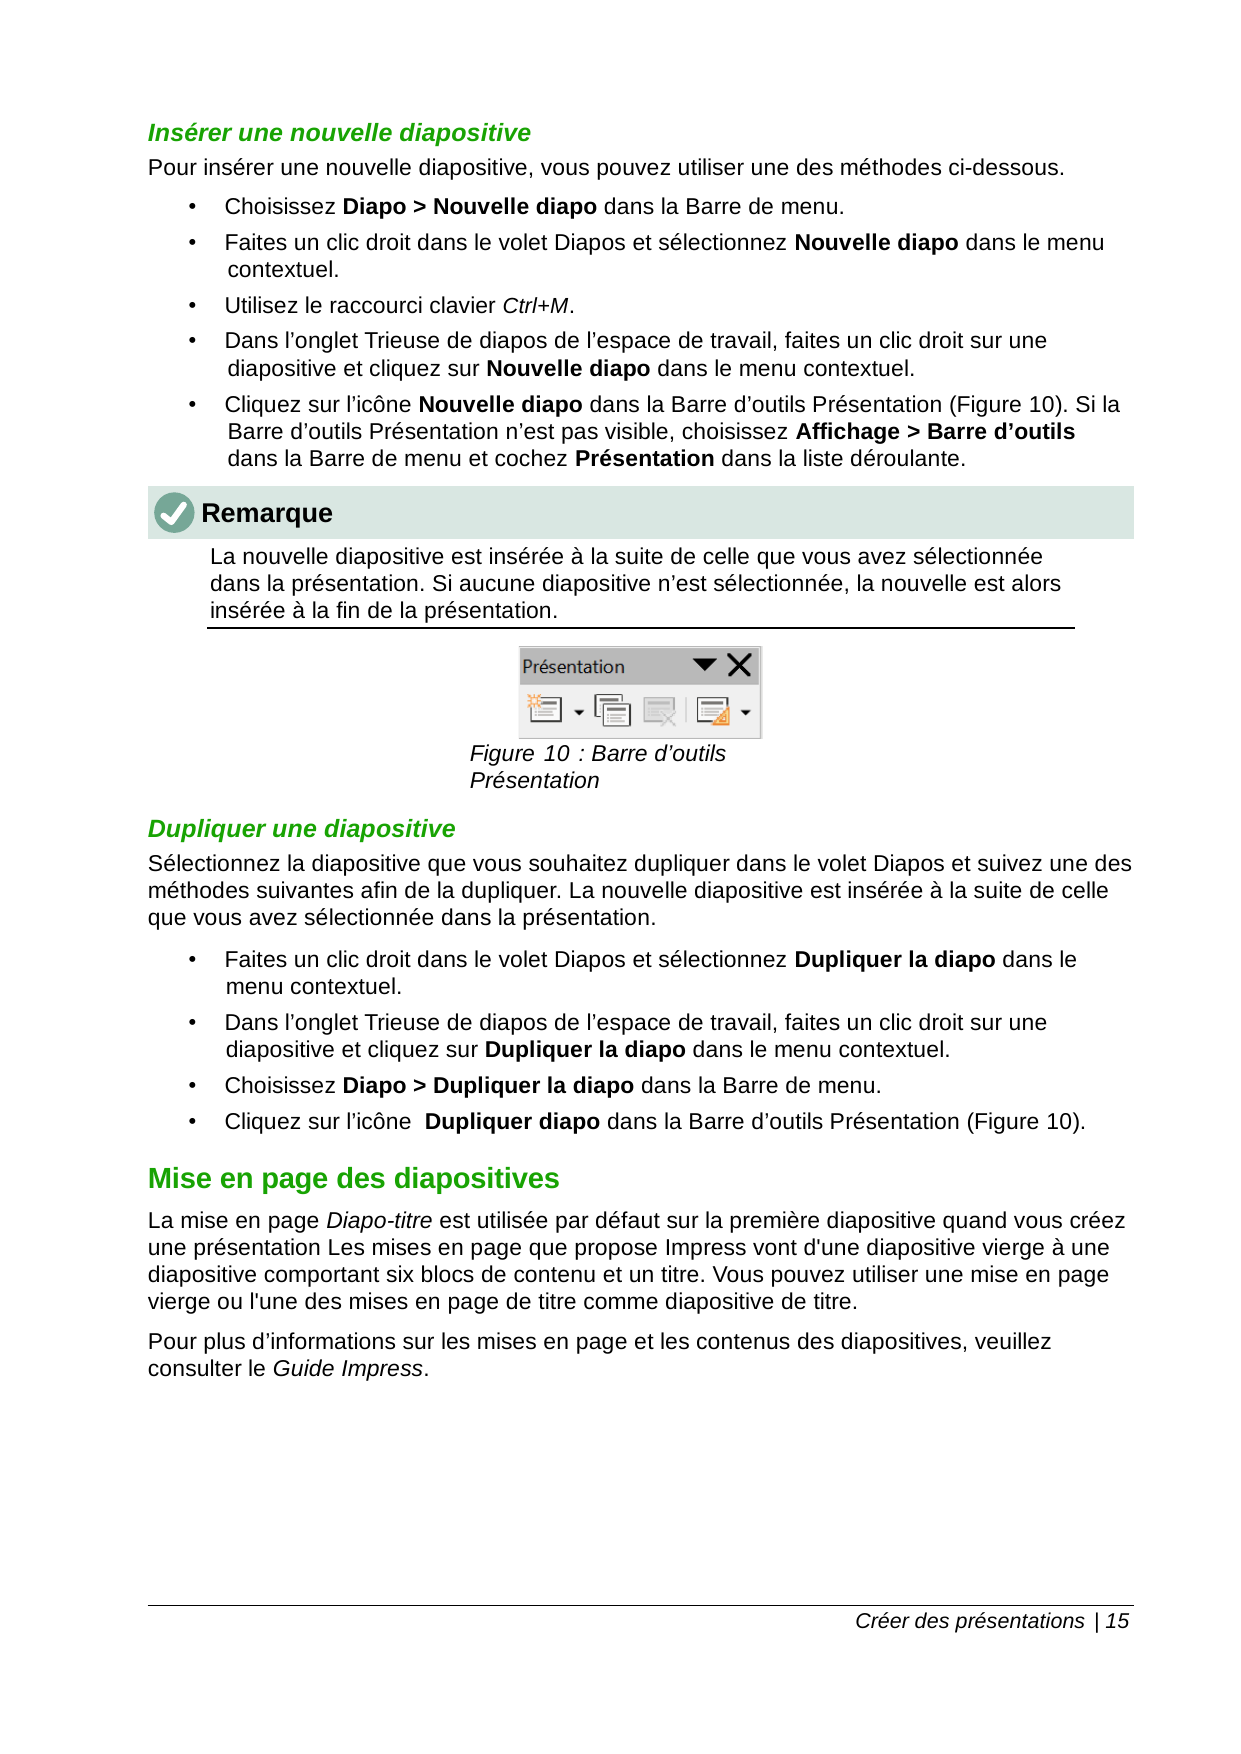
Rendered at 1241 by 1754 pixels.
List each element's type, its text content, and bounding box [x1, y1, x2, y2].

subtitle Remarque [148, 486, 1134, 539]
text Figure 10 : Barre d’outils Présentation [469, 646, 812, 793]
list Choisissez Diapo > Nouvelle diapo dans la Barre de menu. [185, 189, 1134, 219]
picture [518, 646, 763, 739]
subtitle Mise en page des diapositives [148, 1161, 1134, 1195]
subtitle Dupliquer une diapositive [148, 814, 1134, 843]
text Pour plus d’informations sur les mises en page et les contenus des diapositives, veuillez consulter le Guide Impress. [148, 1327, 1134, 1381]
list Choisissez Diapo > Dupliquer la diapo dans la Barre de menu. [185, 1069, 1134, 1099]
list Dans l’onglet Trieuse de diapos de l’espace de travail, faites un clic droit sur une diapositive et cliquez sur Nouvelle diapo dans le menu contextuel. [185, 324, 1134, 381]
list Pour insérer une nouvelle diapositive, vous pouvez utiliser une des méthodes ci-dessous. [148, 153, 1134, 180]
list Dans l’onglet Trieuse de diapos de l’espace de travail, faites un clic droit sur une diapositive et cliquez sur Dupliquer la diapo dans le menu contextuel. [185, 1006, 1134, 1063]
list Utilisez le raccourci clavier Ctrl+M. [185, 288, 1134, 318]
text Sélectionnez la diapositive que vous souhaitez dupliquer dans le volet Diapos et suivez une des méthodes suivantes afin de la dupliquer. La nouvelle diapositive est insérée à la suite de celle que vous avez sélectionnée dans la présentation. [148, 849, 1134, 930]
text La mise en page Diapo-titre est utilisée par défaut sur la première diapositive quand vous créez une présentation Les mises en page que propose Impress vont d'une diapositive vierge à une diapositive comportant six blocs de contenu et un titre. Vous pouvez utiliser une mise en page vierge ou l'une des mises en page de titre comme diapositive de titre. [148, 1206, 1134, 1315]
text La nouvelle diapositive est insérée à la suite de celle que vous avez sélectionnée dans la présentation. Si aucune diapositive n’est sélectionnée, la nouvelle est alors insérée à la fin de la présentation. [207, 539, 1075, 627]
list Cliquez sur l’icône Nouvelle diapo dans la Barre d’outils Présentation (Figure 10). Si la Barre d’outils Présentation n’est pas visible, choisissez Affichage > Barre d’outils dans la Barre de menu et cochez Présentation dans la liste déroulante. [185, 387, 1134, 474]
list Cliquez sur l’icône Dupliquer diapo dans la Barre d’outils Présentation (Figure 10). [185, 1104, 1134, 1137]
list Faites un clic droit dans le volet Diapos et sélectionnez Dupliquer la diapo dans le menu contextuel. [185, 943, 1134, 1000]
subtitle Insérer une nouvelle diapositive [148, 118, 1134, 147]
list Faites un clic droit dans le volet Diapos et sélectionnez Nouvelle diapo dans le menu contextuel. [185, 225, 1134, 282]
